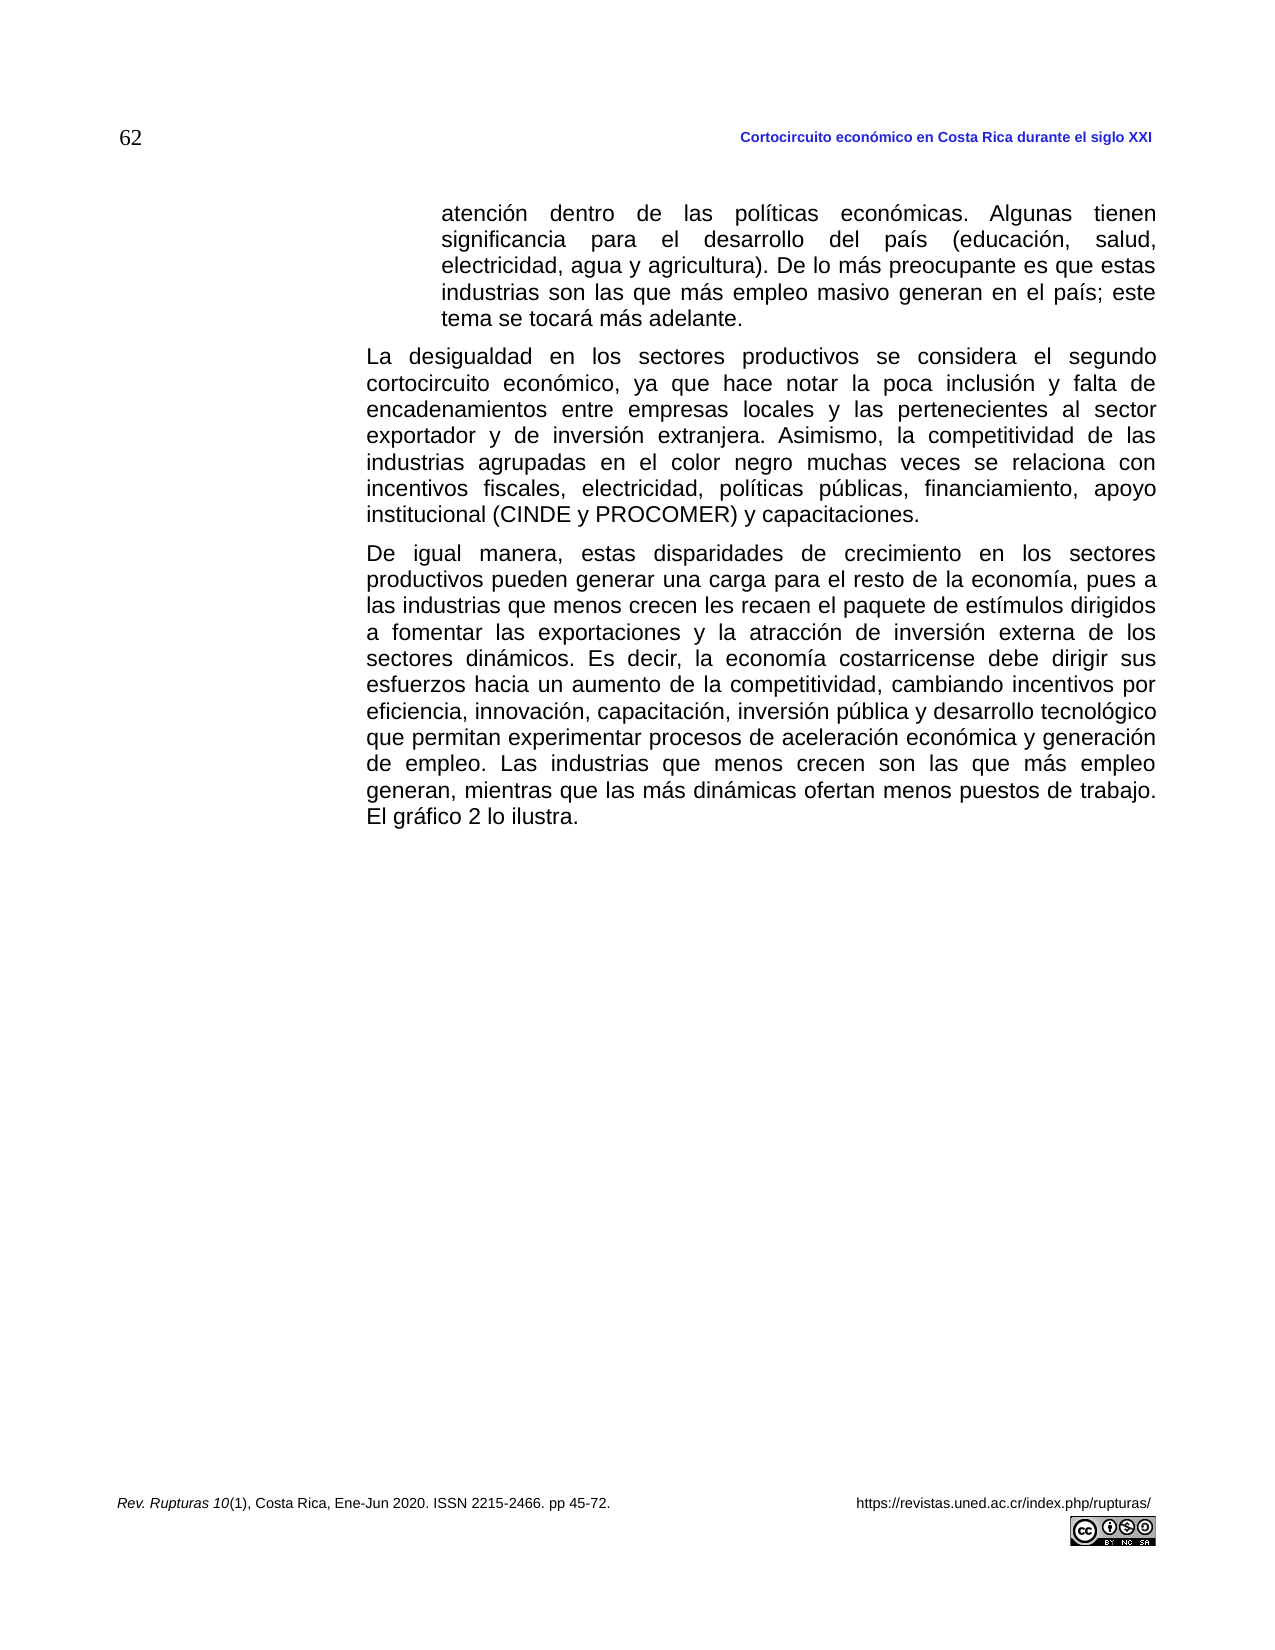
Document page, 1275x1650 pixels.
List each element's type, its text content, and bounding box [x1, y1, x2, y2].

text De igual manera, estas disparidades de crecimiento en los sectores productivos pueden generar una carga para el resto de la economía, pues a las industrias que menos crecen les recaen el paquete de estímulos dirigidos a fomentar las exportaciones y la atracción de inversión externa de los sectores dinámicos. Es decir, la economía costarricense debe dirigir sus esfuerzos hacia un aumento de la competitividad, cambiando incentivos por eficiencia, innovación, capacitación, inversión pública y desarrollo tecnológico que permitan experimentar procesos de aceleración económica y generación de empleo. Las industrias que menos crecen son las que más empleo generan, mientras que las más dinámicas ofertan menos puestos de trabajo. El gráfico 2 lo ilustra. [366, 539, 1157, 829]
text La desigualdad en los sectores productivos se considera el segundo cortocircuito económico, ya que hace notar la poca inclusión y falta de encadenamientos entre empresas locales y las pertenecientes al sector exportador y de inversión extranjera. Asimismo, la competitividad de las industrias agrupadas en el color negro muchas veces se relaciona con incentivos fiscales, electricidad, políticas públicas, financiamiento, apoyo institucional (CINDE y PROCOMER) y capacitaciones. [366, 343, 1157, 528]
picture [1070, 1516, 1156, 1546]
list atención dentro de las políticas económicas. Algunas tienen significancia para el desarrollo del país (educación, salud, electricidad, agua y agricultura). De lo más preocupante es que estas industrias son las que más empleo masivo generan en el país; este tema se tocará más adelante. [404, 200, 1157, 332]
